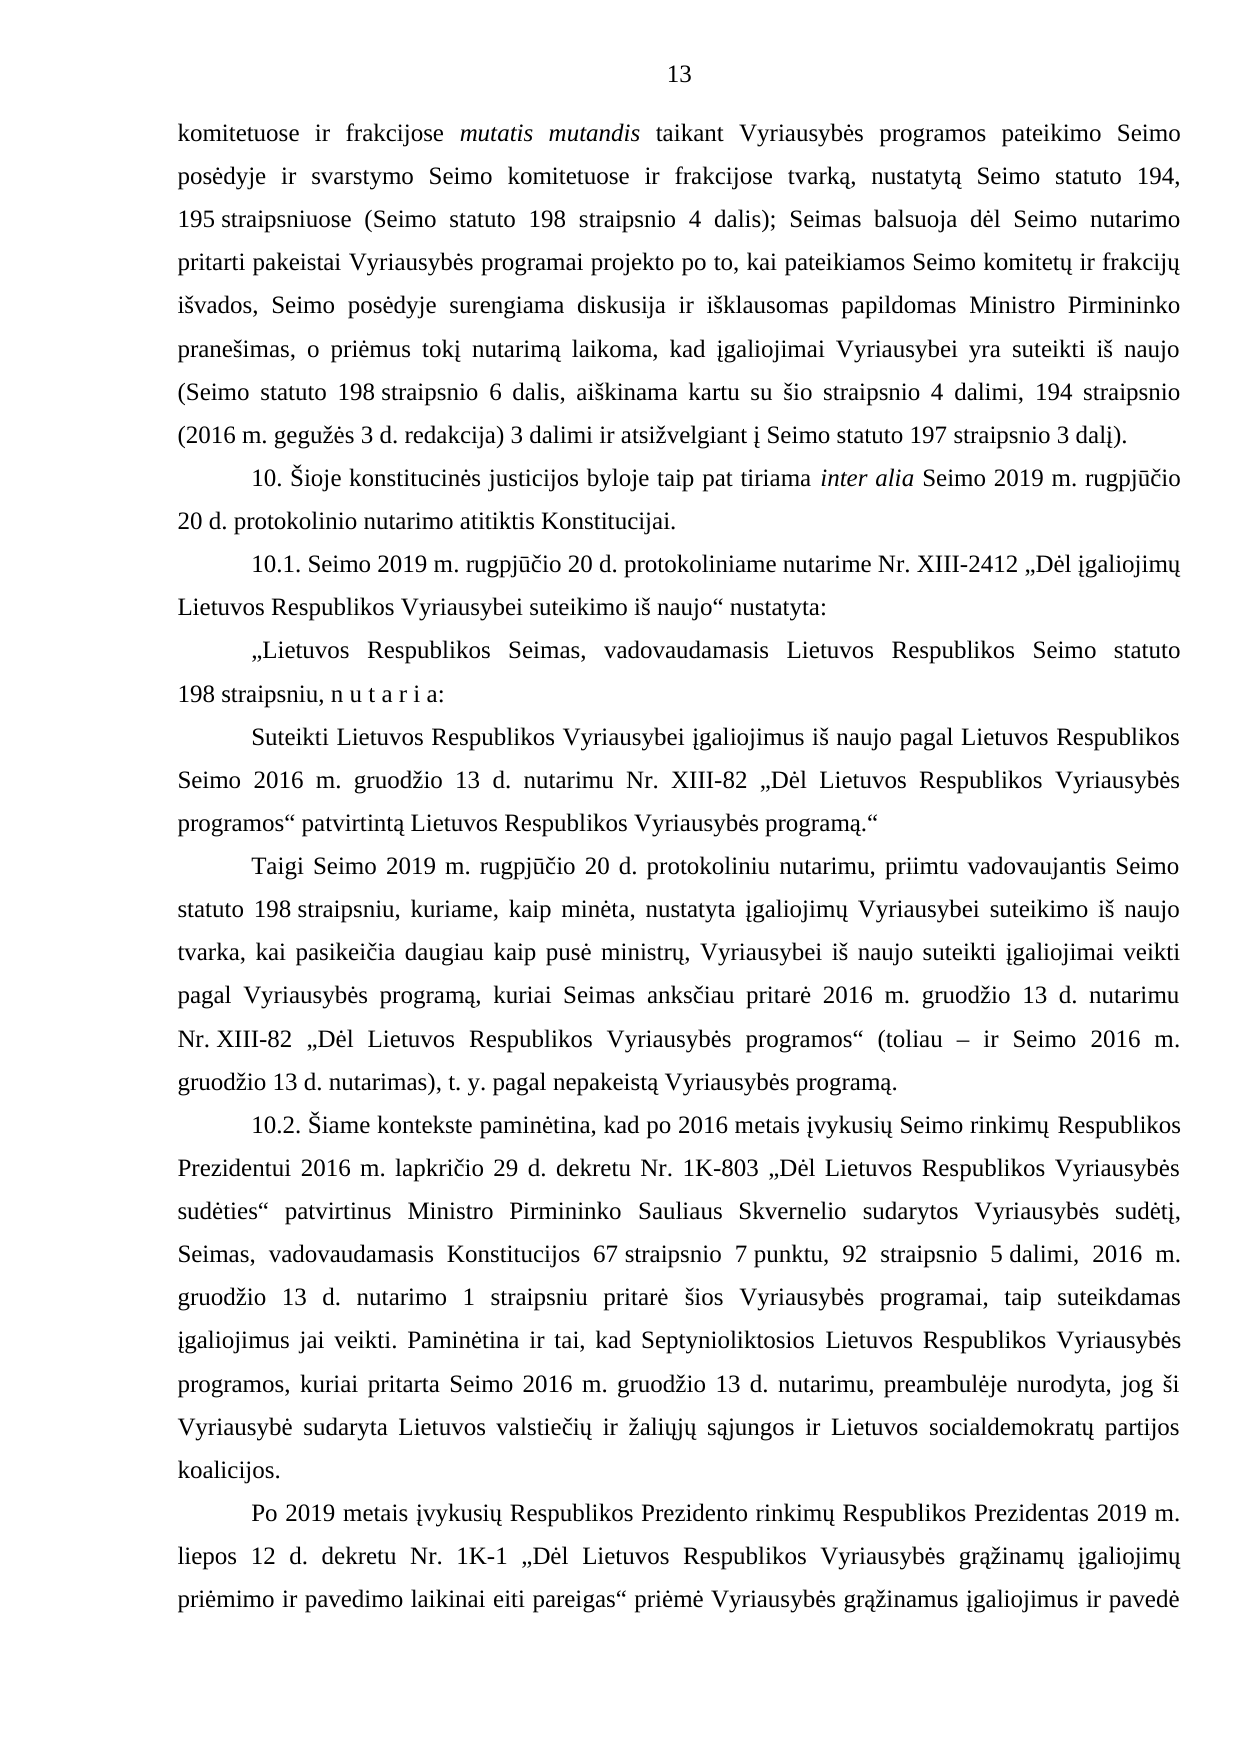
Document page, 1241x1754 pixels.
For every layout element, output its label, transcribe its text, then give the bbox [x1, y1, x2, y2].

text komitetuose ir frakcijose mutatis mutandis taikant Vyriausybės programos pateikimo Seimo posėdyje ir svarstymo Seimo komitetuose ir frakcijose tvarką, nustatytą Seimo statuto 194, 195 straipsniuose (Seimo statuto 198 straipsnio 4 dalis); Seimas balsuoja dėl Seimo nutarimo pritarti pakeistai Vyriausybės programai projekto po to, kai pateikiamos Seimo komitetų ir frakcijų išvados, Seimo posėdyje surengiama diskusija ir išklausomas papildomas Ministro Pirmininko pranešimas, o priėmus tokį nutarimą laikoma, kad įgaliojimai Vyriausybei yra suteikti iš naujo (Seimo statuto 198 straipsnio 6 dalis, aiškinama kartu su šio straipsnio 4 dalimi, 194 straipsnio (2016 m. gegužės 3 d. redakcija) 3 dalimi ir atsižvelgiant į Seimo statuto 197 straipsnio 3 dalį). [177, 118, 1181, 449]
text 10. Šioje konstitucinės justicijos byloje taip pat tiriama inter alia Seimo 2019 m. rugpjūčio 20 d. protokolinio nutarimo atitiktis Konstitucijai. [177, 463, 1181, 535]
text Suteikti Lietuvos Respublikos Vyriausybei įgaliojimus iš naujo pagal Lietuvos Respublikos Seimo 2016 m. gruodžio 13 d. nutarimu Nr. XIII-82 „Dėl Lietuvos Respublikos Vyriausybės programos“ patvirtintą Lietuvos Respublikos Vyriausybės programą.“ [177, 722, 1181, 837]
text „Lietuvos Respublikos Seimas, vadovaudamasis Lietuvos Respublikos Seimo statuto 198 straipsniu, n u t a r i a: [177, 636, 1181, 707]
text 10.1. Seimo 2019 m. rugpjūčio 20 d. protokoliniame nutarime Nr. XIII-2412 „Dėl įgaliojimų Lietuvos Respublikos Vyriausybei suteikimo iš naujo“ nustatyta: [177, 549, 1181, 621]
text 10.2. Šiame kontekste paminėtina, kad po 2016 metais įvykusių Seimo rinkimų Respublikos Prezidentui 2016 m. lapkričio 29 d. dekretu Nr. 1K-803 „Dėl Lietuvos Respublikos Vyriausybės sudėties“ patvirtinus Ministro Pirmininko Sauliaus Skvernelio sudarytos Vyriausybės sudėtį, Seimas, vadovaudamasis Konstitucijos 67 straipsnio 7 punktu, 92 straipsnio 5 dalimi, 2016 m. gruodžio 13 d. nutarimo 1 straipsniu pritarė šios Vyriausybės programai, taip suteikdamas įgaliojimus jai veikti. Paminėtina ir tai, kad Septynioliktosios Lietuvos Respublikos Vyriausybės programos, kuriai pritarta Seimo 2016 m. gruodžio 13 d. nutarimu, preambulėje nurodyta, jog ši Vyriausybė sudaryta Lietuvos valstiečių ir žaliųjų sąjungos ir Lietuvos socialdemokratų partijos koalicijos. [177, 1110, 1181, 1484]
text Po 2019 metais įvykusių Respublikos Prezidento rinkimų Respublikos Prezidentas 2019 m. liepos 12 d. dekretu Nr. 1K-1 „Dėl Lietuvos Respublikos Vyriausybės grąžinamų įgaliojimų priėmimo ir pavedimo laikinai eiti pareigas“ priėmė Vyriausybės grąžinamus įgaliojimus ir pavedė [177, 1498, 1181, 1613]
text Taigi Seimo 2019 m. rugpjūčio 20 d. protokoliniu nutarimu, priimtu vadovaujantis Seimo statuto 198 straipsniu, kuriame, kaip minėta, nustatyta įgaliojimų Vyriausybei suteikimo iš naujo tvarka, kai pasikeičia daugiau kaip pusė ministrų, Vyriausybei iš naujo suteikti įgaliojimai veikti pagal Vyriausybės programą, kuriai Seimas anksčiau pritarė 2016 m. gruodžio 13 d. nutarimu Nr. XIII-82 „Dėl Lietuvos Respublikos Vyriausybės programos“ (toliau – ir Seimo 2016 m. gruodžio 13 d. nutarimas), t. y. pagal nepakeistą Vyriausybės programą. [177, 851, 1181, 1096]
